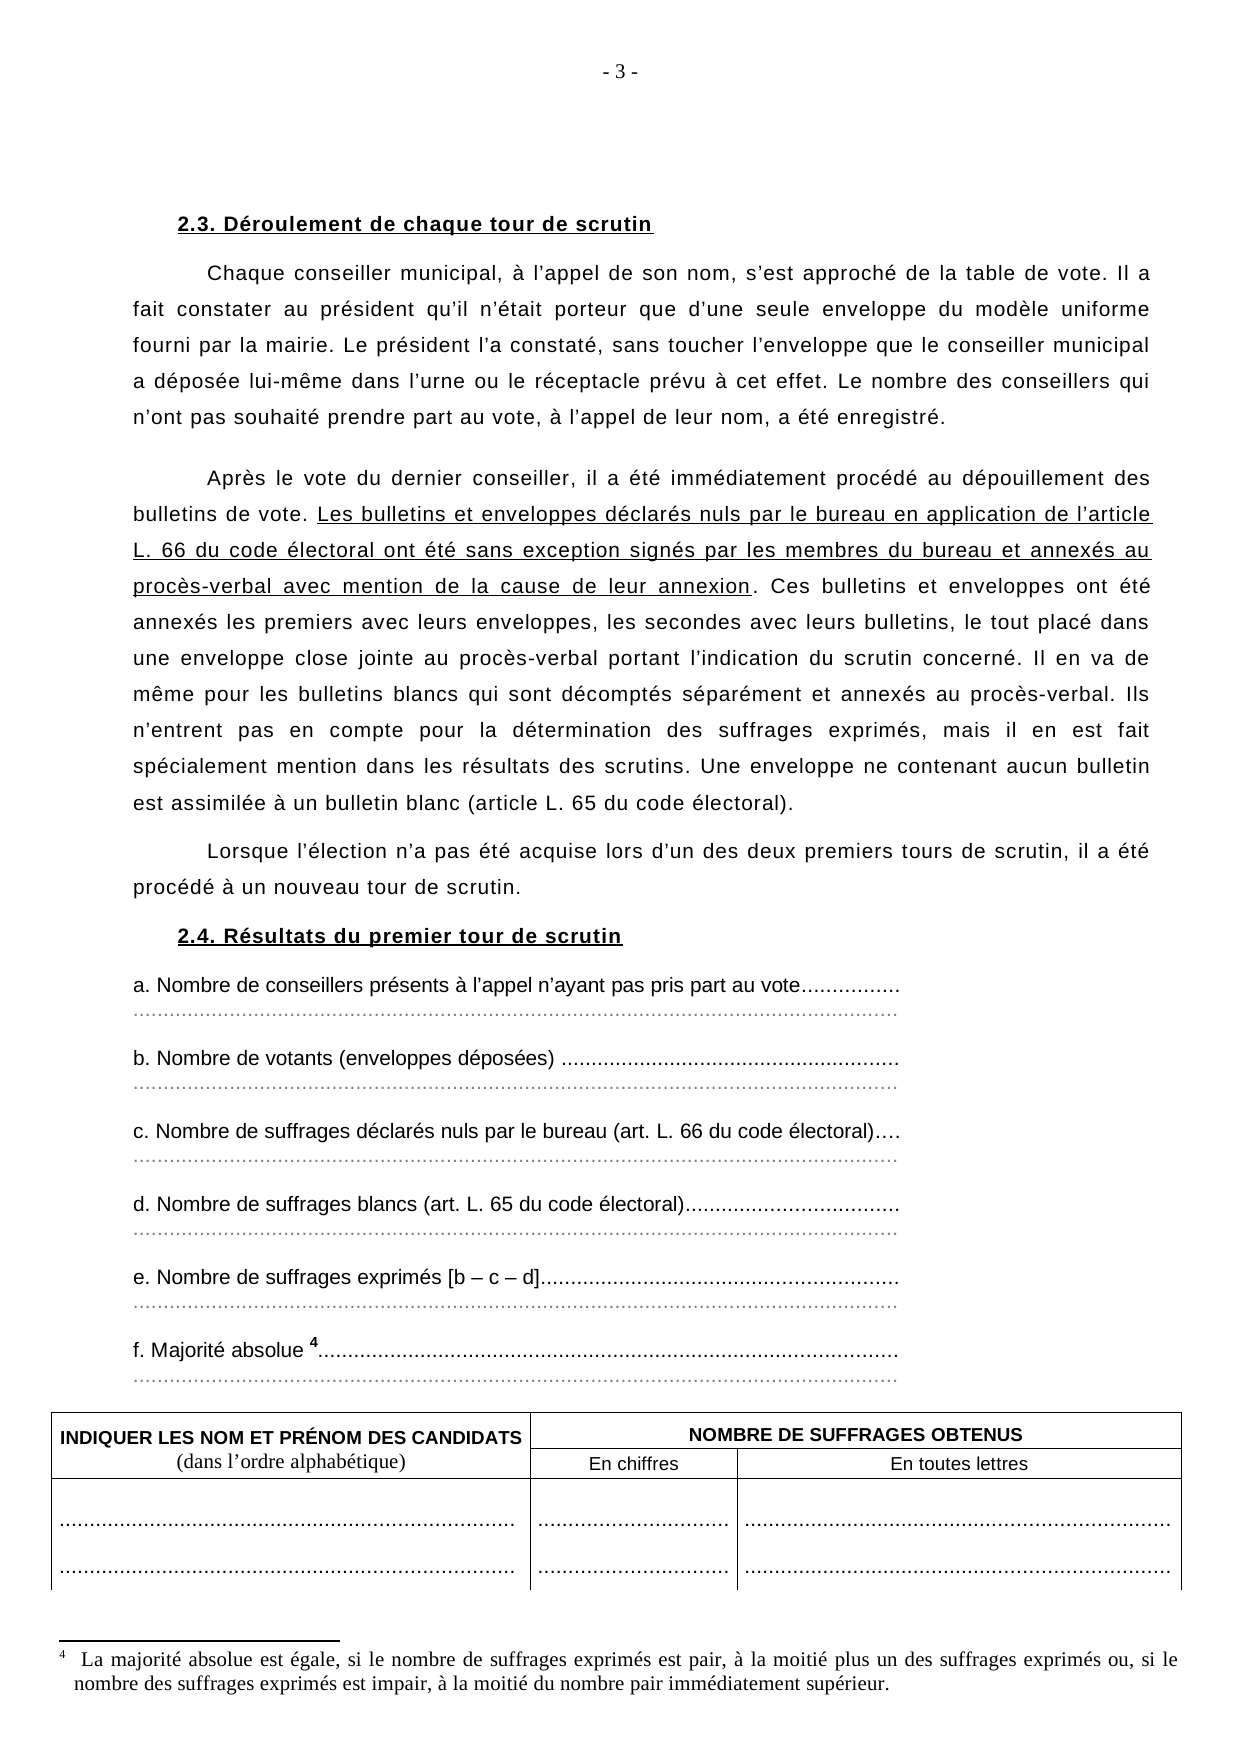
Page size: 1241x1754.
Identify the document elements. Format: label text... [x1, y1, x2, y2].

table_cell [738, 1543, 1181, 1590]
table_cell En chiffres [531, 1449, 737, 1478]
table_cell [531, 1543, 737, 1590]
text c. Nombre de suffrages déclarés nuls par le bureau (art. L. 66 du code électoral) [133, 1119, 1152, 1167]
subtitle 2.4. Résultats du premier tour de scrutin [177, 923, 1152, 948]
text Chaque conseiller municipal, à l’appel de son nom, s’est approché de la table de vote. Il a fait constater au président qu’il n’était porteur que d’une seule enveloppe du modèle uniforme fourni par la mairie. Le président l’a constaté, sans toucher l’enveloppe que le conseiller municipal a déposée lui-même dans l’urne ou le réceptacle prévu à cet effet. Le nombre des conseillers qui n’ont pas souhaité prendre part au vote, à l’appel de leur nom, a été enregistré. [133, 261, 1152, 429]
table_header INDIQUER LES NOM ET PRÉNOM DES CANDIDATS (dans l’ordre alphabétique) [52, 1413, 530, 1478]
text Après le vote du dernier conseiller, il a été immédiatement procédé au dépouillement des bulletins de vote. Les bulletins et enveloppes déclarés nuls par le bureau en application de l’article L. 66 du code électoral ont été sans exception signés par les membres du bureau et annexés au [133, 466, 1152, 559]
table_cell [738, 1495, 1181, 1543]
table_cell [531, 1479, 737, 1495]
table_cell [52, 1495, 530, 1543]
subtitle 2.3. Déroulement de chaque tour de scrutin [177, 212, 1152, 236]
text f. Majorité absolue [133, 1334, 1152, 1387]
table_cell En toutes lettres [738, 1449, 1181, 1478]
text La majorité absolue est égale, si le nombre de suffrages exprimés est pair, à la moitié plus un des suffrages exprimés ou, si le nombre des suffrages exprimés est impair, à la moitié du nombre pair immédiatement supérieur. [59, 1647, 1181, 1695]
text b. Nombre de votants (enveloppes déposées) [133, 1046, 1152, 1094]
text e. Nombre de suffrages exprimés [b – c – d] [133, 1265, 1152, 1313]
table_cell [52, 1543, 530, 1590]
text Lorsque l’élection n’a pas été acquise lors d’un des deux premiers tours de scrutin, il a été procédé à un nouveau tour de scrutin. [133, 839, 1152, 899]
text procès-verbal avec mention de la cause de leur annexion. Ces bulletins et enveloppes ont été annexés les premiers avec leurs enveloppes, les secondes avec leurs bulletins, le tout placé dans une enveloppe close jointe au procès-verbal portant l’indication du scrutin concerné. Il en va de même pour les bulletins blancs qui sont décomptés séparément et annexés au procès-verbal. Ils n’entrent pas en compte pour la détermination des suffrages exprimés, mais il en est fait spécialement mention dans les résultats des scrutins. Une enveloppe ne contenant aucun bulletin est assimilée à un bulletin blanc (article L. 65 du code électoral). [133, 560, 1152, 814]
table_header NOMBRE DE SUFFRAGES OBTENUS [531, 1413, 1181, 1448]
table_cell [531, 1495, 737, 1543]
table_cell [52, 1479, 530, 1495]
text a. Nombre de conseillers présents à l’appel n’ayant pas pris part au vote [133, 973, 1152, 1021]
text d. Nombre de suffrages blancs (art. L. 65 du code électoral) [133, 1192, 1152, 1240]
table_cell [738, 1479, 1181, 1495]
